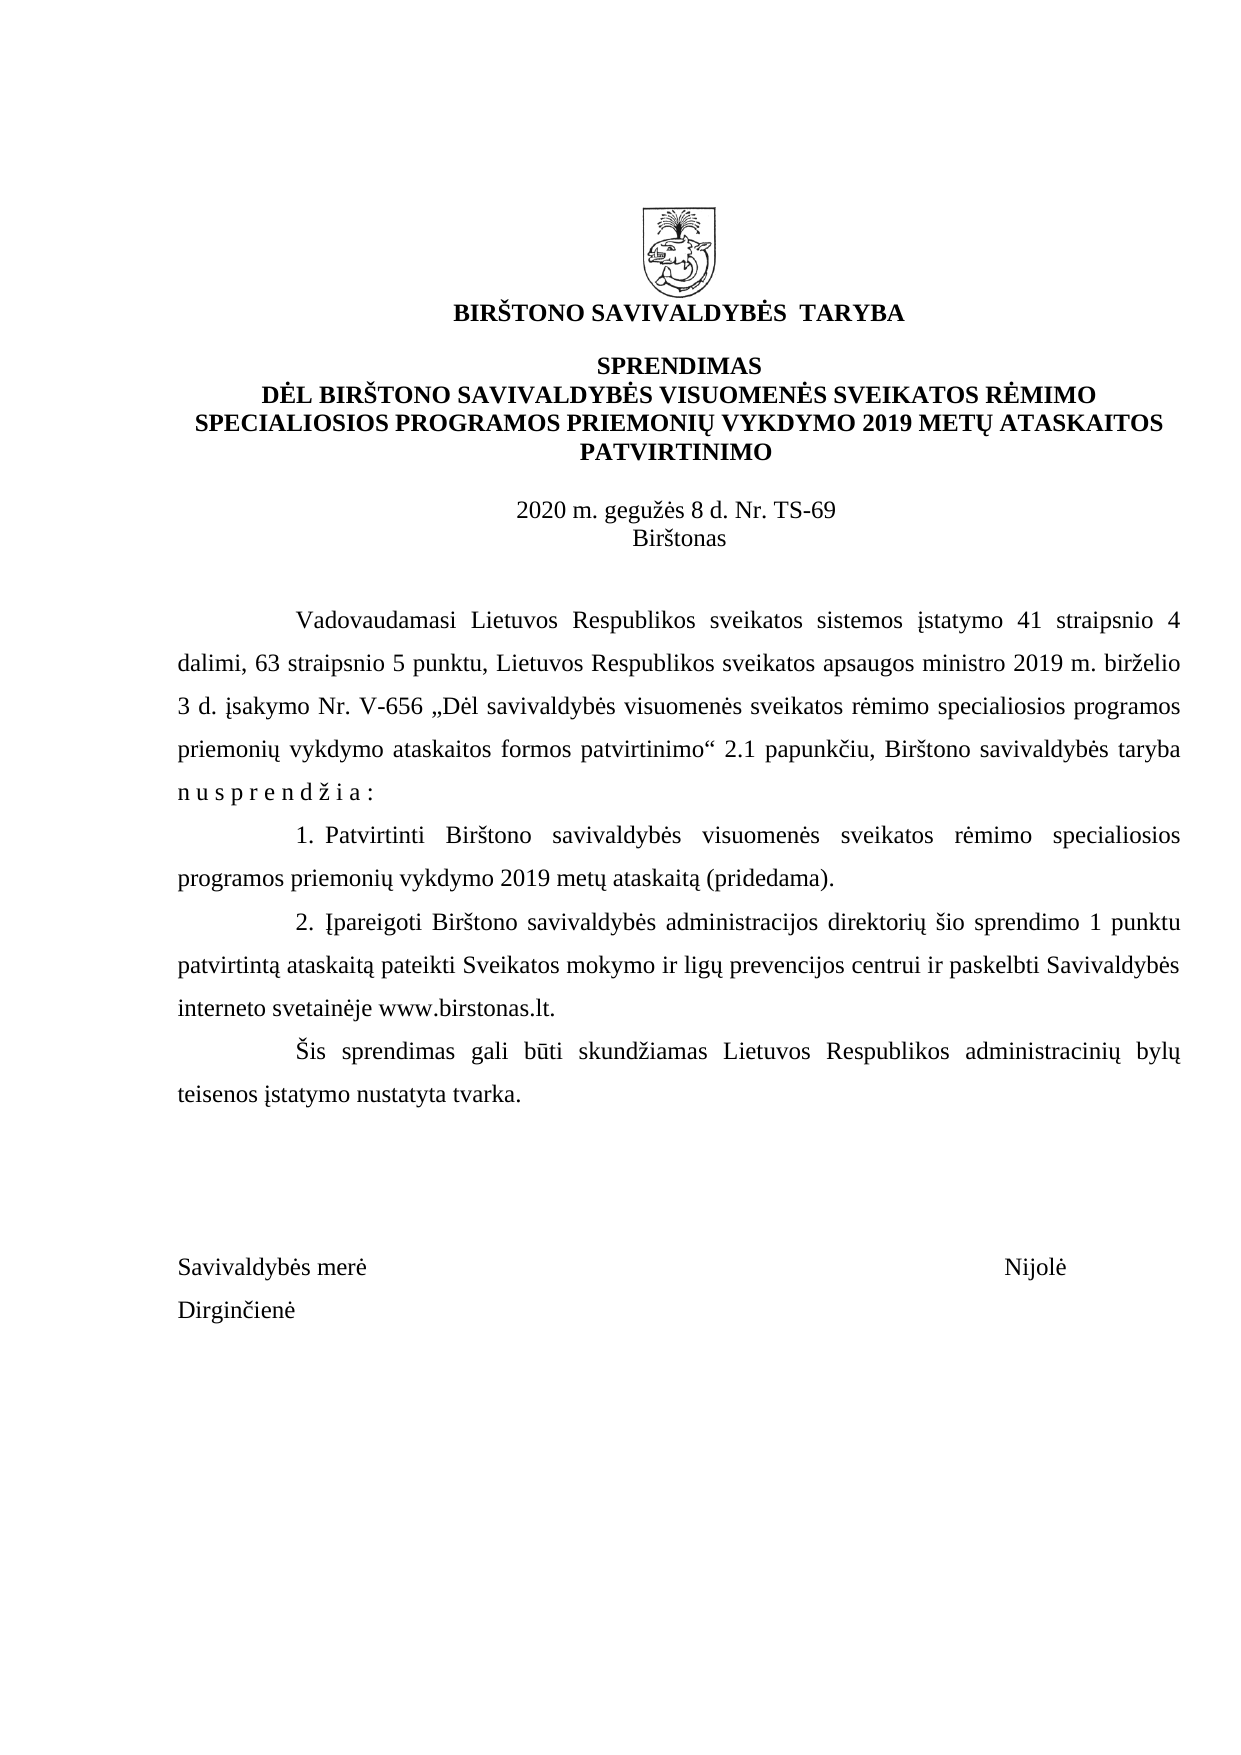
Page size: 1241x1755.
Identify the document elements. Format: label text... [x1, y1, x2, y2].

text Vadovaudamasi Lietuvos Respublikos sveikatos sistemos įstatymo 41 straipsnio 4 dalimi, 63 straipsnio 5 punktu, Lietuvos Respublikos sveikatos apsaugos ministro 2019 m. birželio 3 d. įsakymo Nr. V-656 „Dėl savivaldybės visuomenės sveikatos rėmimo specialiosios programos priemonių vykdymo ataskaitos formos patvirtinimo“ 2.1 papunkčiu, Birštono savivaldybės taryba nusprendžia: [177, 605, 1181, 806]
text DĖL BIRŠTONO SAVIVALDYBĖS VISUOMENĖS SVEIKATOS RĖMIMO SPECIALIOSIOS PROGRAMOS PRIEMONIŲ VYKDYMO 2019 METŲ ATASKAITOS PATVIRTINIMO [177, 380, 1181, 466]
text Šis sprendimas gali būti skundžiamas Lietuvos Respublikos administracinių bylų teisenos įstatymo nustatyta tvarka. [177, 1036, 1181, 1108]
text Birštonas [177, 523, 1181, 552]
text 2. Įpareigoti Birštono savivaldybės administracijos direktorių šio sprendimo 1 punktu patvirtintą ataskaitą pateikti Sveikatos mokymo ir ligų prevencijos centrui ir paskelbti Savivaldybės interneto svetainėje www.birstonas.lt. [177, 907, 1181, 1022]
text BIRŠTONO SAVIVALDYBĖS TARYBA [177, 298, 1181, 327]
text 2020 m. gegužės 8 d. Nr. TS-69 [177, 495, 1181, 523]
text Savivaldybės merė Nijolė Dirginčienė [177, 1252, 1181, 1323]
text sprendimas [177, 351, 1181, 380]
text 1. Patvirtinti Birštono savivaldybės visuomenės sveikatos rėmimo specialiosios programos priemonių vykdymo 2019 metų ataskaitą (pridedama). [177, 820, 1181, 892]
